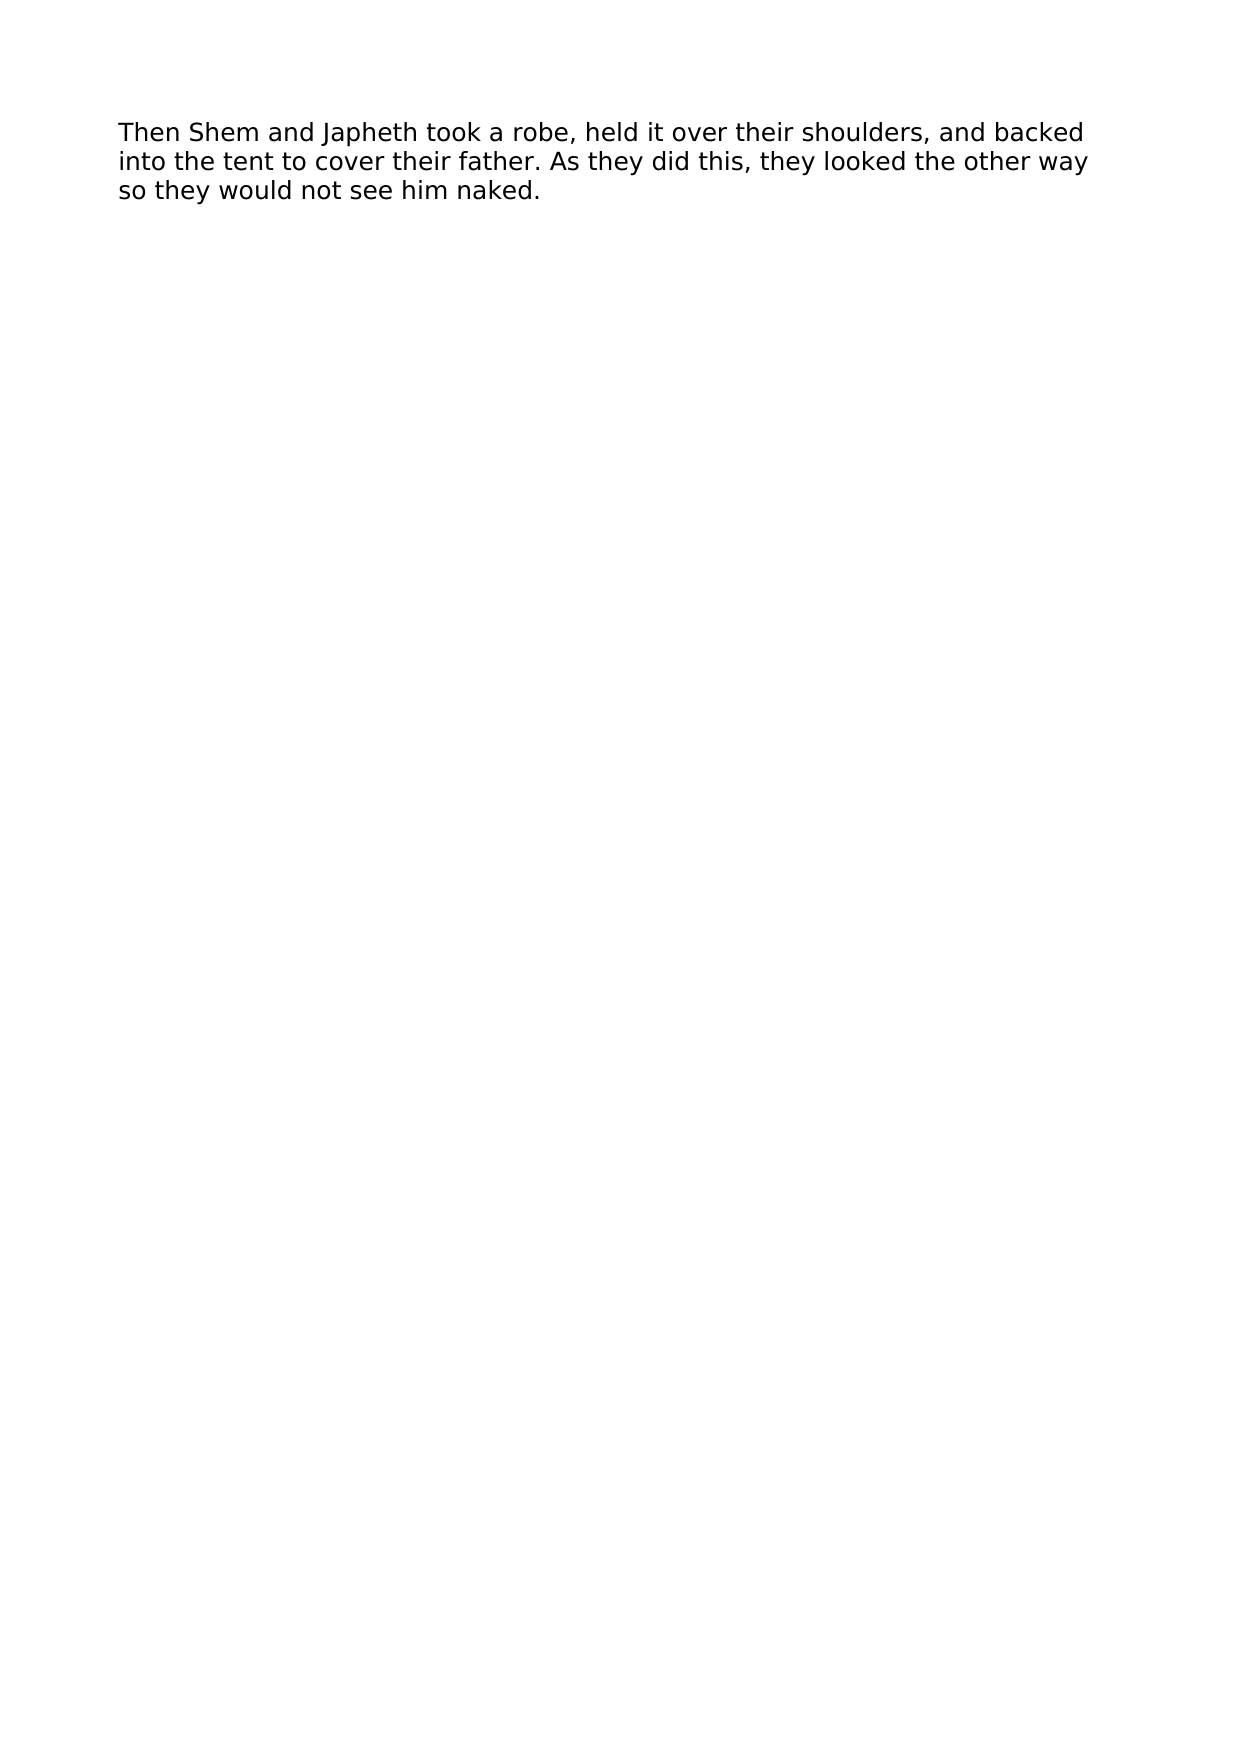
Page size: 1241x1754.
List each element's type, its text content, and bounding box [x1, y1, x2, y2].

text Then Shem and Japheth took a robe, held it over their shoulders, and backed into the tent to cover their father. As they did this, they looked the other way so they would not see him naked. [118, 118, 1122, 206]
